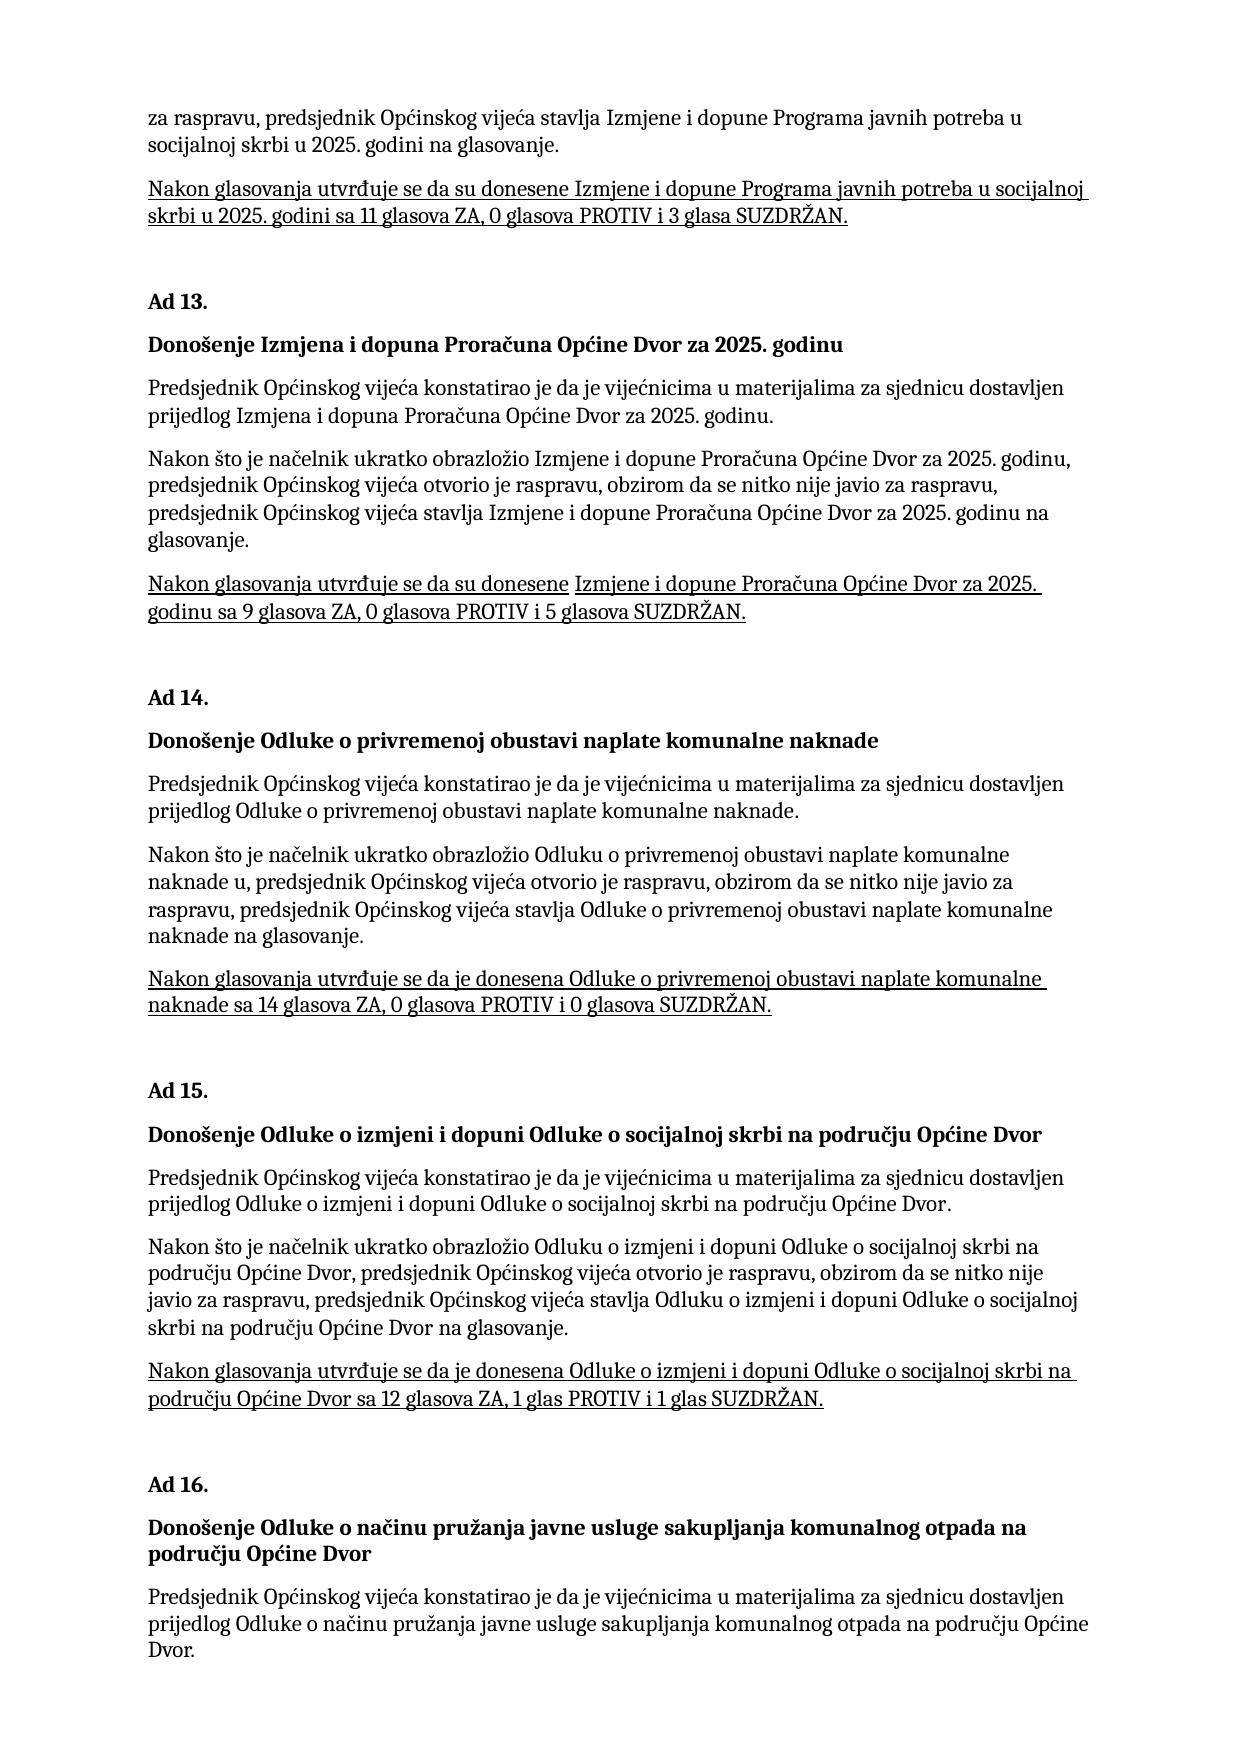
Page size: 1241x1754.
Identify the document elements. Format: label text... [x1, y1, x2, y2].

text Predsjednik Općinskog vijeća konstatirao je da je vijećnicima u materijalima za sjednicu dostavljen prijedlog Odluke o izmjeni i dopuni Odluke o socijalnoj skrbi na području Općine Dvor. [148, 1164, 1093, 1217]
text Predsjednik Općinskog vijeća konstatirao je da je vijećnicima u materijalima za sjednicu dostavljen prijedlog Izmjena i dopuna Proračuna Općine Dvor za 2025. godinu. [148, 374, 1093, 429]
text Nakon što je načelnik ukratko obrazložio Odluku o privremenoj obustavi naplate komunalne naknade u, predsjednik Općinskog vijeća otvorio je raspravu, obzirom da se nitko nije javio za raspravu, predsjednik Općinskog vijeća stavlja Odluke o privremenoj obustavi naplate komunalne naknade na glasovanje. [148, 841, 1093, 949]
text Donošenje Odluke o privremenoj obustavi naplate komunalne naknade [148, 728, 1093, 754]
text Ad 13. [148, 288, 1093, 315]
text Nakon što je načelnik ukratko obrazložio Izmjene i dopune Proračuna Općine Dvor za 2025. godinu, predsjednik Općinskog vijeća otvorio je raspravu, obzirom da se nitko nije javio za raspravu, predsjednik Općinskog vijeća stavlja Izmjene i dopune Proračuna Općine Dvor za 2025. godinu na glasovanje. [148, 446, 1093, 553]
text Ad 15. [148, 1078, 1093, 1105]
text Predsjednik Općinskog vijeća konstatirao je da je vijećnicima u materijalima za sjednicu dostavljen prijedlog Odluke o načinu pružanja javne usluge sakupljanja komunalnog otpada na području Općine Dvor. [148, 1584, 1093, 1663]
text Nakon glasovanja utvrđuje se da su donesene Izmjene i dopune Proračuna Općine Dvor za 2025. godinu sa 9 glasova ZA, 0 glasova PROTIV i 5 glasova SUZDRŽAN. [148, 569, 1093, 625]
text Nakon što je načelnik ukratko obrazložio Odluku o izmjeni i dopuni Odluke o socijalnoj skrbi na području Općine Dvor, predsjednik Općinskog vijeća otvorio je raspravu, obzirom da se nitko nije javio za raspravu, predsjednik Općinskog vijeća stavlja Odluku o izmjeni i dopuni Odluke o socijalnoj skrbi na području Općine Dvor na glasovanje. [148, 1234, 1093, 1341]
text Predsjednik Općinskog vijeća konstatirao je da je vijećnicima u materijalima za sjednicu dostavljen prijedlog Odluke o privremenoj obustavi naplate komunalne naknade. [148, 771, 1093, 824]
text za raspravu, predsjednik Općinskog vijeća stavlja Izmjene i dopune Programa javnih potreba u socijalnoj skrbi u 2025. godini na glasovanje. [148, 103, 1093, 158]
text Nakon glasovanja utvrđuje se da je donesena Odluke o izmjeni i dopuni Odluke o socijalnoj skrbi na području Općine Dvor sa 12 glasova ZA, 1 glas PROTIV i 1 glas SUZDRŽAN. [148, 1357, 1093, 1412]
text Donošenje Izmjena i dopuna Proračuna Općine Dvor za 2025. godinu [148, 332, 1093, 358]
text Nakon glasovanja utvrđuje se da je donesena Odluke o privremenoj obustavi naplate komunalne naknade sa 14 glasova ZA, 0 glasova PROTIV i 0 glasova SUZDRŽAN. [148, 966, 1093, 1019]
text Donošenje Odluke o izmjeni i dopuni Odluke o socijalnoj skrbi na području Općine Dvor [148, 1121, 1093, 1148]
text Ad 14. [148, 685, 1093, 711]
text Donošenje Odluke o načinu pružanja javne usluge sakupljanja komunalnog otpada na području Općine Dvor [148, 1514, 1093, 1567]
text Nakon glasovanja utvrđuje se da su donesene Izmjene i dopune Programa javnih potreba u socijalnoj skrbi u 2025. godini sa 11 glasova ZA, 0 glasova PROTIV i 3 glasa SUZDRŽAN. [148, 174, 1093, 229]
text Ad 16. [148, 1472, 1093, 1498]
